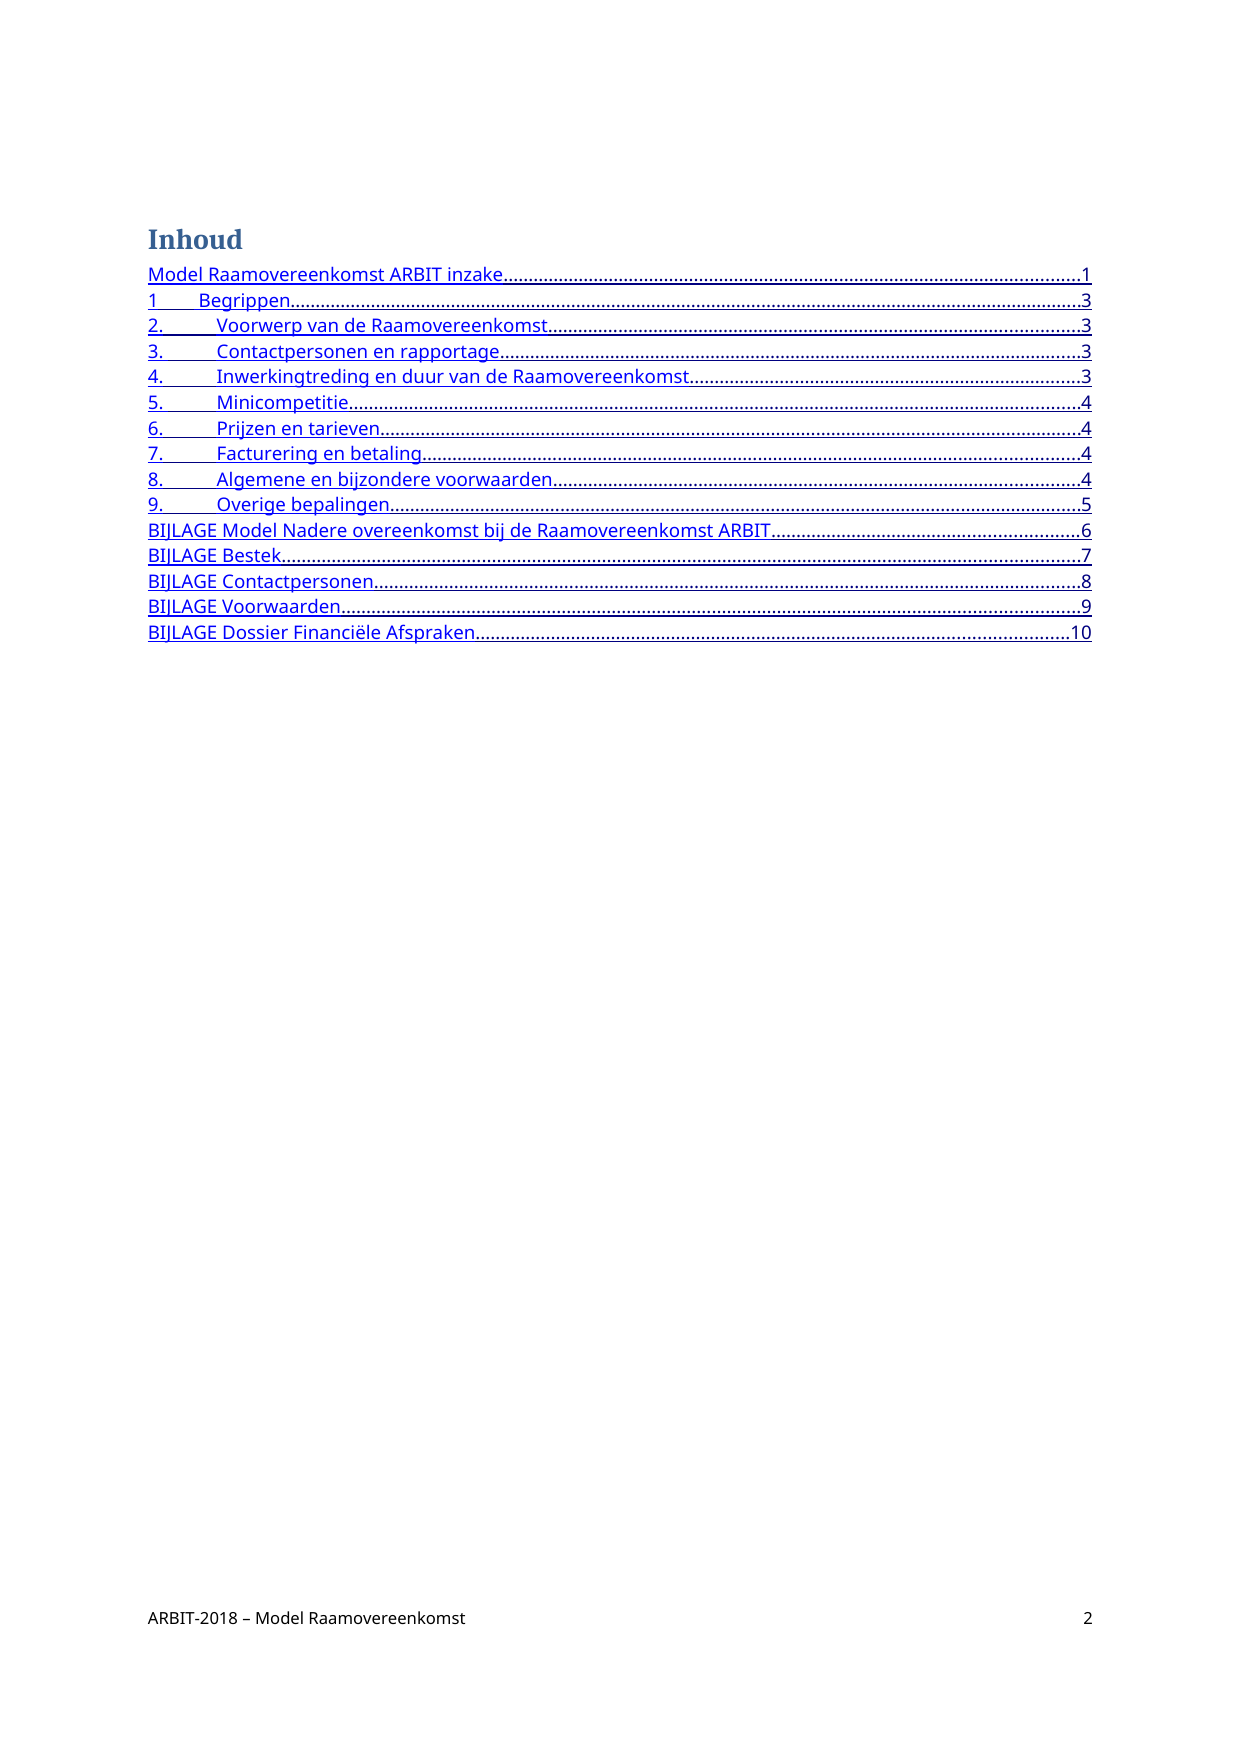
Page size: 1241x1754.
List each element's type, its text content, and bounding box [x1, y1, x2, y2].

text BIJLAGE Voorwaarden 9 [148, 593, 1093, 619]
text BIJLAGE Bestek 7 [148, 542, 1093, 568]
text BIJLAGE Contactpersonen 8 [148, 568, 1093, 593]
text 2. Voorwerp van de Raamovereenkomst 3 [148, 313, 1093, 338]
text 7. Facturering en betaling 4 [148, 440, 1093, 466]
text Inhoud [148, 223, 1093, 257]
text 6. Prijzen en tarieven 4 [148, 415, 1093, 440]
text 9. Overige bepalingen 5 [148, 491, 1093, 517]
text 8. Algemene en bijzondere voorwaarden 4 [148, 466, 1093, 491]
text 1 Begrippen 3 [148, 287, 1093, 313]
text BIJLAGE Model Nadere overeenkomst bij de Raamovereenkomst ARBIT 6 [148, 517, 1093, 542]
text 3. Contactpersonen en rapportage 3 [148, 338, 1093, 364]
text 4. Inwerkingtreding en duur van de Raamovereenkomst 3 [148, 364, 1093, 389]
text Model Raamovereenkomst ARBIT inzake 1 [148, 262, 1093, 287]
text BIJLAGE Dossier Financiële Afspraken 10 [148, 619, 1093, 644]
text 5. Minicompetitie 4 [148, 389, 1093, 415]
